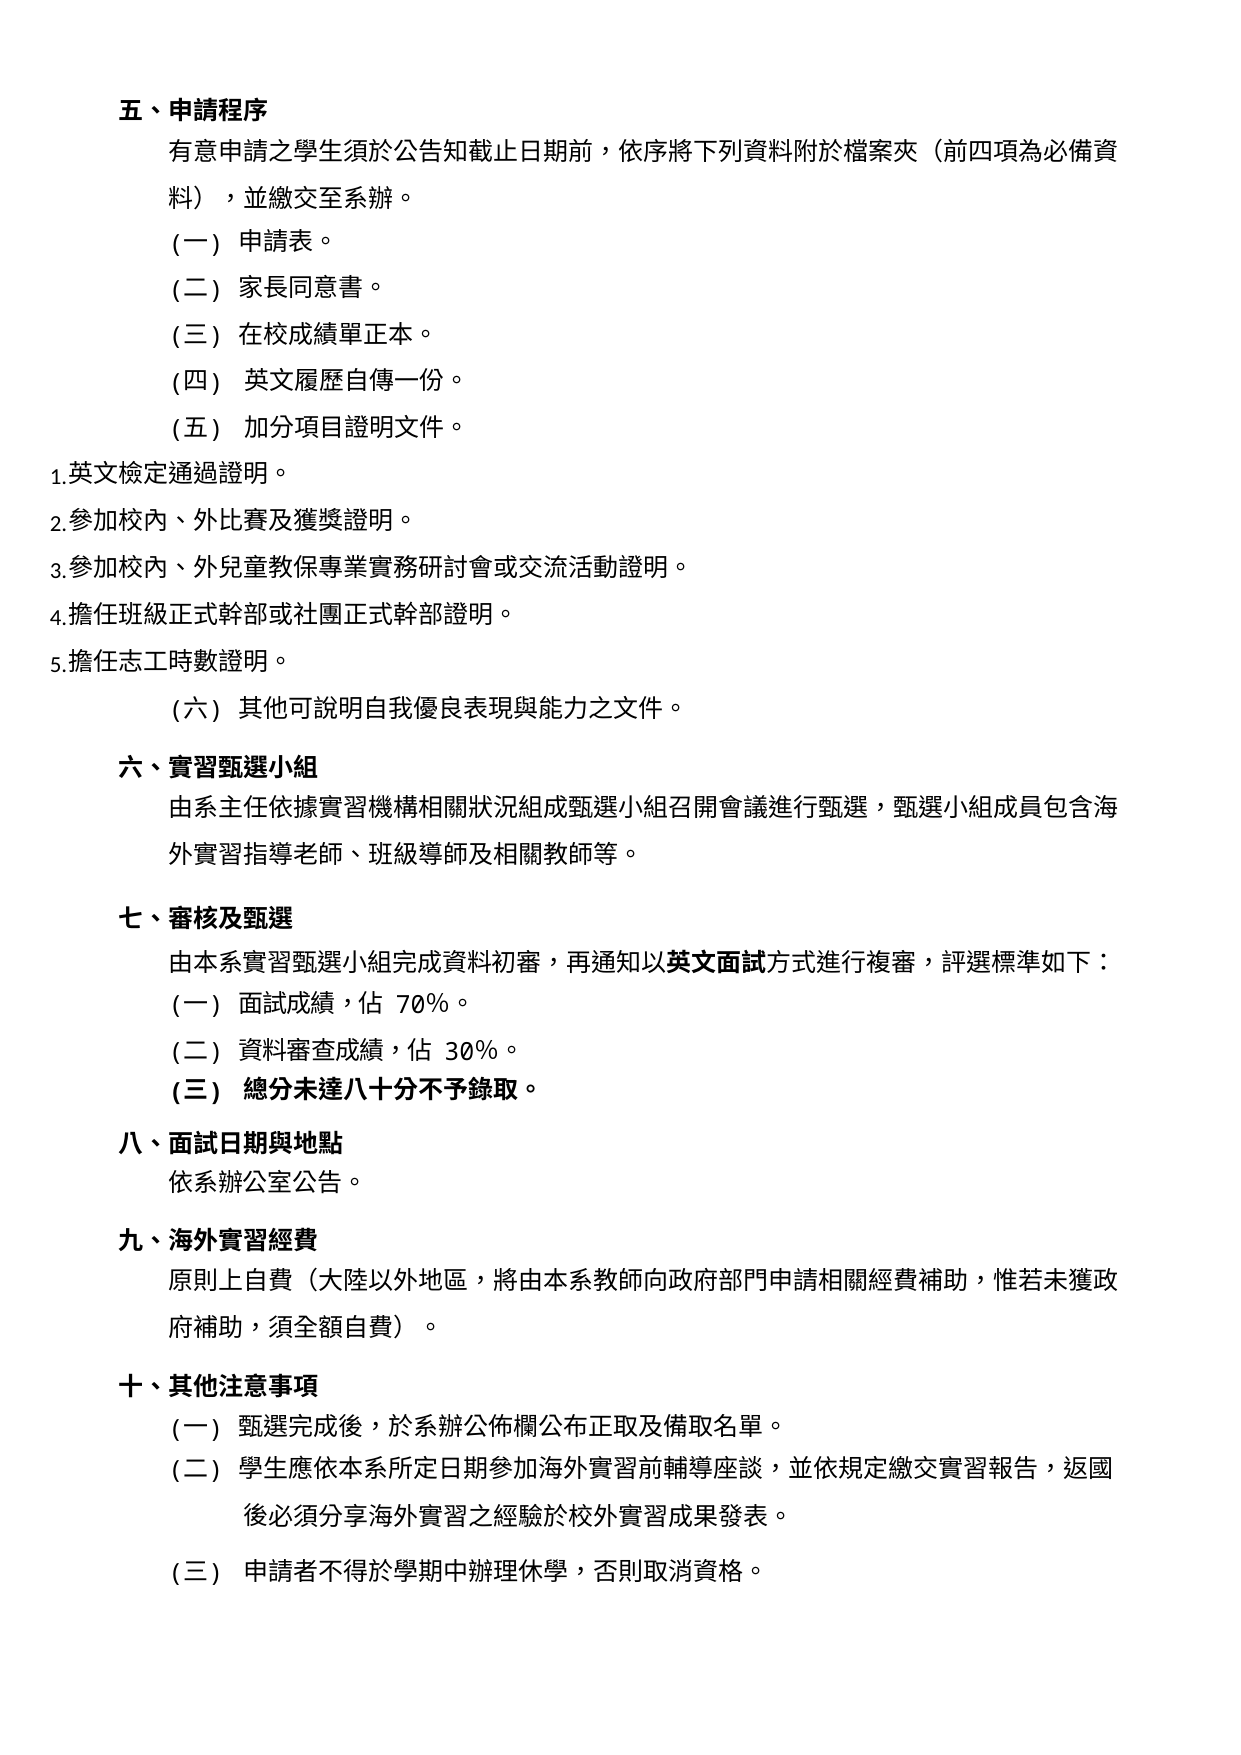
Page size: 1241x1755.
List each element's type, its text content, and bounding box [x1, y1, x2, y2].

list 參加校內、外比賽及獲獎證明。 [49, 501, 1172, 539]
text (一) 申請表。 [168, 226, 1172, 259]
list 英文檢定通過證明。 [49, 454, 1172, 492]
text 原則上自費（大陸以外地區，將由本系教師向政府部門申請相關經費補助，惟若未獲政府補助，須全額自費）。 [168, 1261, 1122, 1344]
text 後必須分享海外實習之經驗於校外實習成果發表。 [168, 1495, 1123, 1533]
text (五) 加分項目證明文件。 [168, 407, 1172, 445]
text (六) 其他可說明自我優良表現與能力之文件。 [168, 688, 1172, 726]
text 有意申請之學生須於公告知截止日期前，依序將下列資料附於檔案夾（前四項為必備資料），並繳交至系辦。 [168, 132, 1122, 215]
text (二) 資料審查成績，佔 30％。 [168, 1030, 1172, 1068]
text (二) 學生應依本系所定日期參加海外實習前輔導座談，並依規定繳交實習報告，返國 [168, 1448, 1172, 1486]
text (一) 甄選完成後，於系辦公佈欄公布正取及備取名單。 [168, 1407, 1172, 1444]
text (四) 英文履歷自傳一份。 [168, 361, 1172, 398]
text (一) 面試成績，佔 70％。 [168, 983, 1172, 1021]
text (三) 在校成績單正本。 [168, 314, 1172, 352]
list 參加校內、外兒童教保專業實務研討會或交流活動證明。 [49, 548, 1172, 586]
text (二) 家長同意書。 [168, 268, 1172, 305]
list 擔任志工時數證明。 [49, 641, 1172, 679]
list 擔任班級正式幹部或社團正式幹部證明。 [49, 595, 1172, 633]
subtitle 五、申請程序 [118, 87, 1172, 128]
text 由本系實習甄選小組完成資料初審，再通知以英文面試方式進行複審，評選標準如下： [168, 937, 1172, 979]
subtitle 七、審核及甄選 [118, 893, 1172, 937]
text 八、面試日期與地點 依系辦公室公告。 [118, 1123, 369, 1199]
text (三) 申請者不得於學期中辦理休學，否則取消資格。 [168, 1551, 1123, 1589]
subtitle 六、實習甄選小組 [118, 747, 1172, 783]
text 由系主任依據實習機構相關狀況組成甄選小組召開會議進行甄選，甄選小組成員包含海外實習指導老師、班級導師及相關教師等。 [168, 787, 1122, 870]
subtitle (三) 總分未達八十分不予錄取。 [168, 1070, 1172, 1107]
subtitle 九、海外實習經費 [118, 1220, 1172, 1257]
subtitle 十、其他注意事項 [118, 1367, 1172, 1403]
